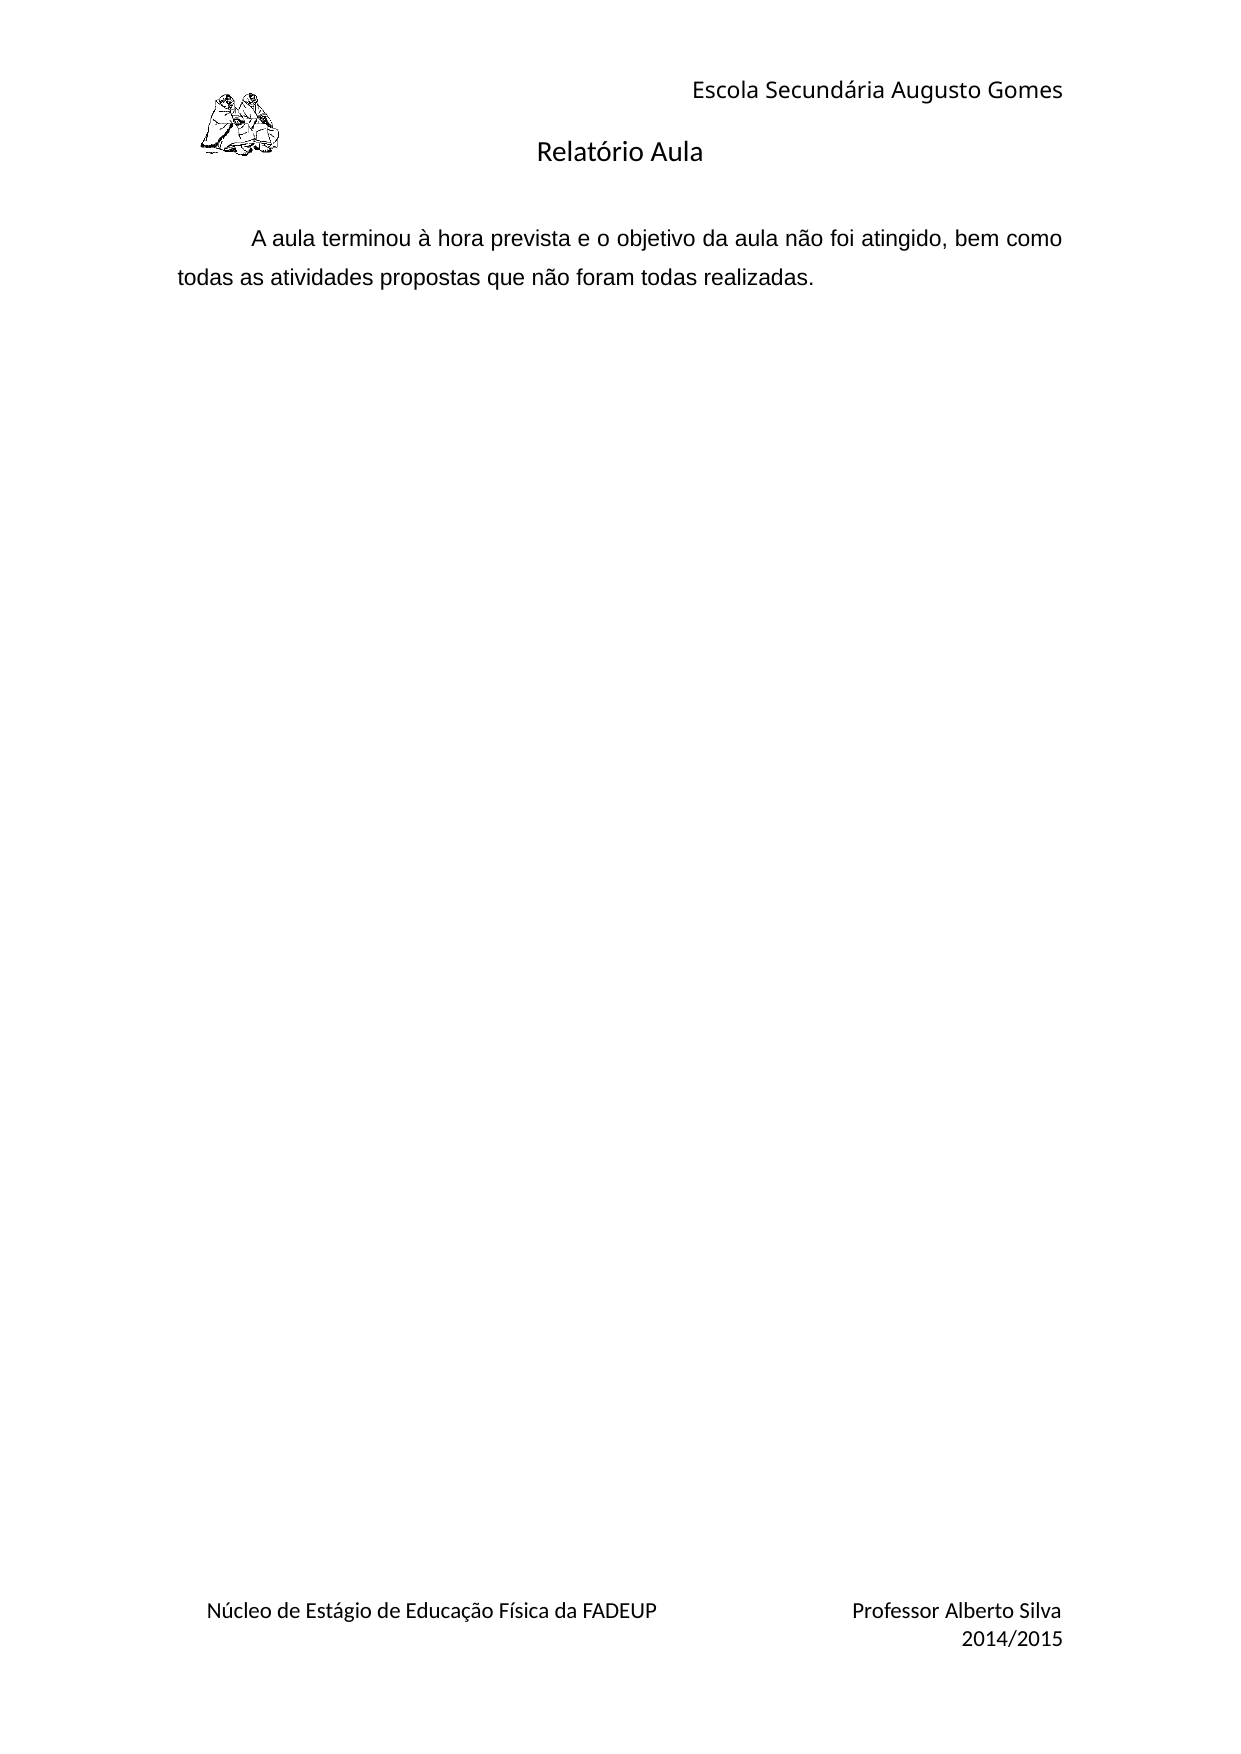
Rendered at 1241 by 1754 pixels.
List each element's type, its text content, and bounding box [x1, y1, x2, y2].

text A aula terminou à hora prevista e o objetivo da aula não foi atingido, bem como todas as atividades propostas que não foram todas realizadas. [177, 225, 1063, 291]
